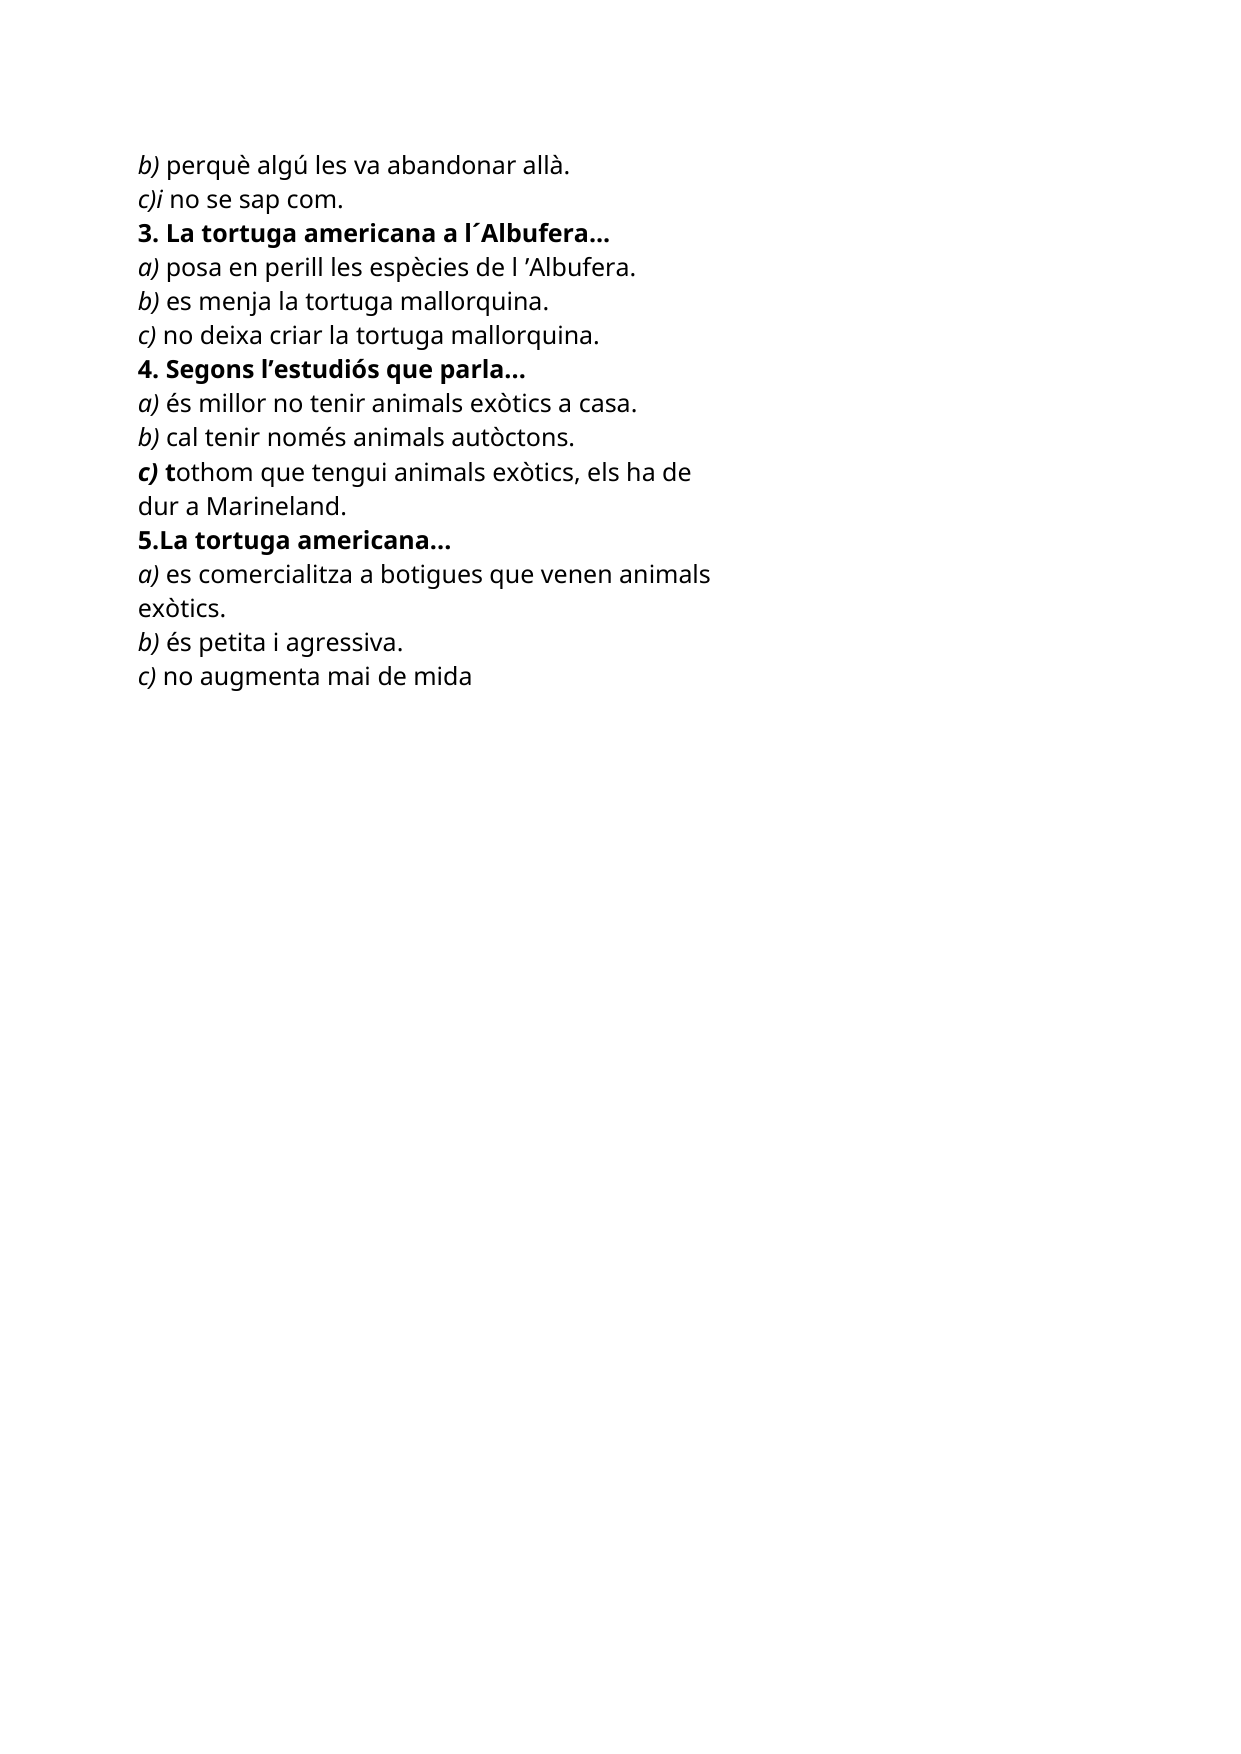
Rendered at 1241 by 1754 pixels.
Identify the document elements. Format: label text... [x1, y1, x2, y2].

table_cell b) perquè algú les va abandonar allà. c)i no se sap com. 3. La tortuga americana a l´Albufera... a) posa en perill les espècies de l ’Albufera. b) es menja la tortuga mallorquina. c) no deixa criar la tortuga mallorquina. 4. Segons l’estudiós que parla... a) és millor no tenir animals exòtics a casa. b) cal tenir només animals autòctons. c) tothom que tengui animals exòtics, els ha de dur a Marineland. 5.La tortuga americana... a) es comercialitza a botigues que venen animals exòtics. b) és petita i agressiva. c) no augmenta mai de mida [126, 148, 747, 761]
